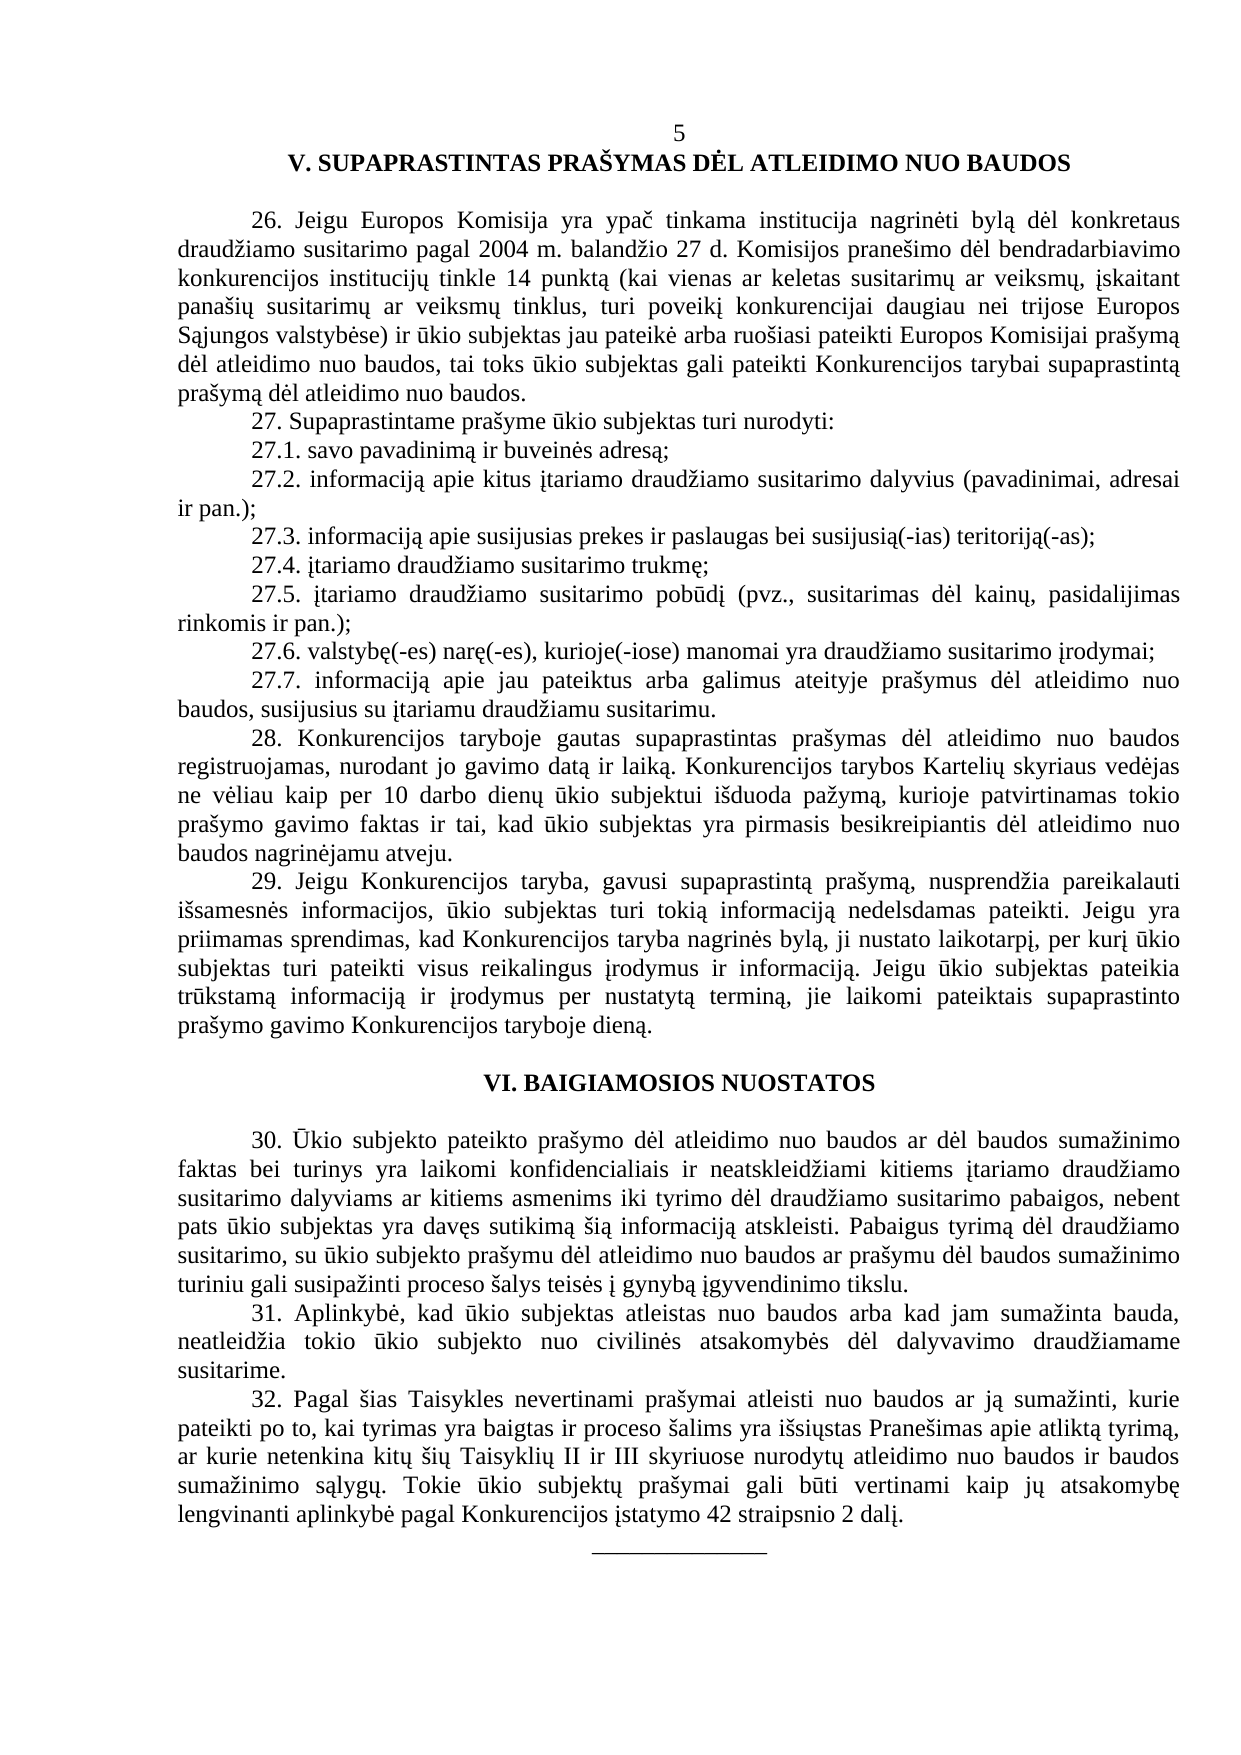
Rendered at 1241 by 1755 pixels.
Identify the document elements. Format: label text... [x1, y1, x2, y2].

text 27.2. informaciją apie kitus įtariamo draudžiamo susitarimo dalyvius (pavadinimai, adresai ir pan.); [177, 464, 1181, 521]
text 26. Jeigu Europos Komisija yra ypač tinkama institucija nagrinėti bylą dėl konkretaus draudžiamo susitarimo pagal 2004 m. balandžio 27 d. Komisijos pranešimo dėl bendradarbiavimo konkurencijos institucijų tinkle 14 punktą (kai vienas ar keletas susitarimų ar veiksmų, įskaitant panašių susitarimų ar veiksmų tinklus, turi poveikį konkurencijai daugiau nei trijose Europos Sąjungos valstybėse) ir ūkio subjektas jau pateikė arba ruošiasi pateikti Europos Komisijai prašymą dėl atleidimo nuo baudos, tai toks ūkio subjektas gali pateikti Konkurencijos tarybai supaprastintą prašymą dėl atleidimo nuo baudos. [177, 205, 1181, 406]
text 27.1. savo pavadinimą ir buveinės adresą; [177, 435, 1181, 464]
text 29. Jeigu Konkurencijos taryba, gavusi supaprastintą prašymą, nusprendžia pareikalauti išsamesnės informacijos, ūkio subjektas turi tokią informaciją nedelsdamas pateikti. Jeigu yra priimamas sprendimas, kad Konkurencijos taryba nagrinės bylą, ji nustato laikotarpį, per kurį ūkio subjektas turi pateikti visus reikalingus įrodymus ir informaciją. Jeigu ūkio subjektas pateikia trūkstamą informaciją ir įrodymus per nustatytą terminą, jie laikomi pateiktais supaprastinto prašymo gavimo Konkurencijos taryboje dieną. [177, 866, 1181, 1039]
text 27.4. įtariamo draudžiamo susitarimo trukmę; [177, 550, 1181, 579]
text 28. Konkurencijos taryboje gautas supaprastintas prašymas dėl atleidimo nuo baudos registruojamas, nurodant jo gavimo datą ir laiką. Konkurencijos tarybos Kartelių skyriaus vedėjas ne vėliau kaip per 10 darbo dienų ūkio subjektui išduoda pažymą, kurioje patvirtinamas tokio prašymo gavimo faktas ir tai, kad ūkio subjektas yra pirmasis besikreipiantis dėl atleidimo nuo baudos nagrinėjamu atveju. [177, 723, 1181, 866]
text 27.3. informaciją apie susijusias prekes ir paslaugas bei susijusią(-ias) teritoriją(-as); [177, 521, 1181, 550]
text 27.7. informaciją apie jau pateiktus arba galimus ateityje prašymus dėl atleidimo nuo baudos, susijusius su įtariamu draudžiamu susitarimu. [177, 665, 1181, 723]
text V. SUPAPRASTINTAS PRAŠYMAS DĖL ATLEIDIMO NUO BAUDOS [177, 148, 1181, 176]
text 27. Supaprastintame prašyme ūkio subjektas turi nurodyti: [177, 406, 1181, 435]
text 27.6. valstybę(-es) narę(-es), kurioje(-iose) manomai yra draudžiamo susitarimo įrodymai; [177, 636, 1181, 665]
text VI. BAIGIAMOSIOS NUOSTATOS [177, 1068, 1181, 1096]
text 32. Pagal šias Taisykles nevertinami prašymai atleisti nuo baudos ar ją sumažinti, kurie pateikti po to, kai tyrimas yra baigtas ir proceso šalims yra išsiųstas Pranešimas apie atliktą tyrimą, ar kurie netenkina kitų šių Taisyklių II ir III skyriuose nurodytų atleidimo nuo baudos ir baudos sumažinimo sąlygų. Tokie ūkio subjektų prašymai gali būti vertinami kaip jų atsakomybę lengvinanti aplinkybė pagal Konkurencijos įstatymo 42 straipsnio 2 dalį. [177, 1384, 1181, 1528]
text 31. Aplinkybė, kad ūkio subjektas atleistas nuo baudos arba kad jam sumažinta bauda, neatleidžia tokio ūkio subjekto nuo civilinės atsakomybės dėl dalyvavimo draudžiamame susitarime. [177, 1298, 1181, 1384]
text ______________ [177, 1528, 1181, 1556]
text 27.5. įtariamo draudžiamo susitarimo pobūdį (pvz., susitarimas dėl kainų, pasidalijimas rinkomis ir pan.); [177, 579, 1181, 636]
text 30. Ūkio subjekto pateikto prašymo dėl atleidimo nuo baudos ar dėl baudos sumažinimo faktas bei turinys yra laikomi konfidencialiais ir neatskleidžiami kitiems įtariamo draudžiamo susitarimo dalyviams ar kitiems asmenims iki tyrimo dėl draudžiamo susitarimo pabaigos, nebent pats ūkio subjektas yra davęs sutikimą šią informaciją atskleisti. Pabaigus tyrimą dėl draudžiamo susitarimo, su ūkio subjekto prašymu dėl atleidimo nuo baudos ar prašymu dėl baudos sumažinimo turiniu gali susipažinti proceso šalys teisės į gynybą įgyvendinimo tikslu. [177, 1125, 1181, 1298]
